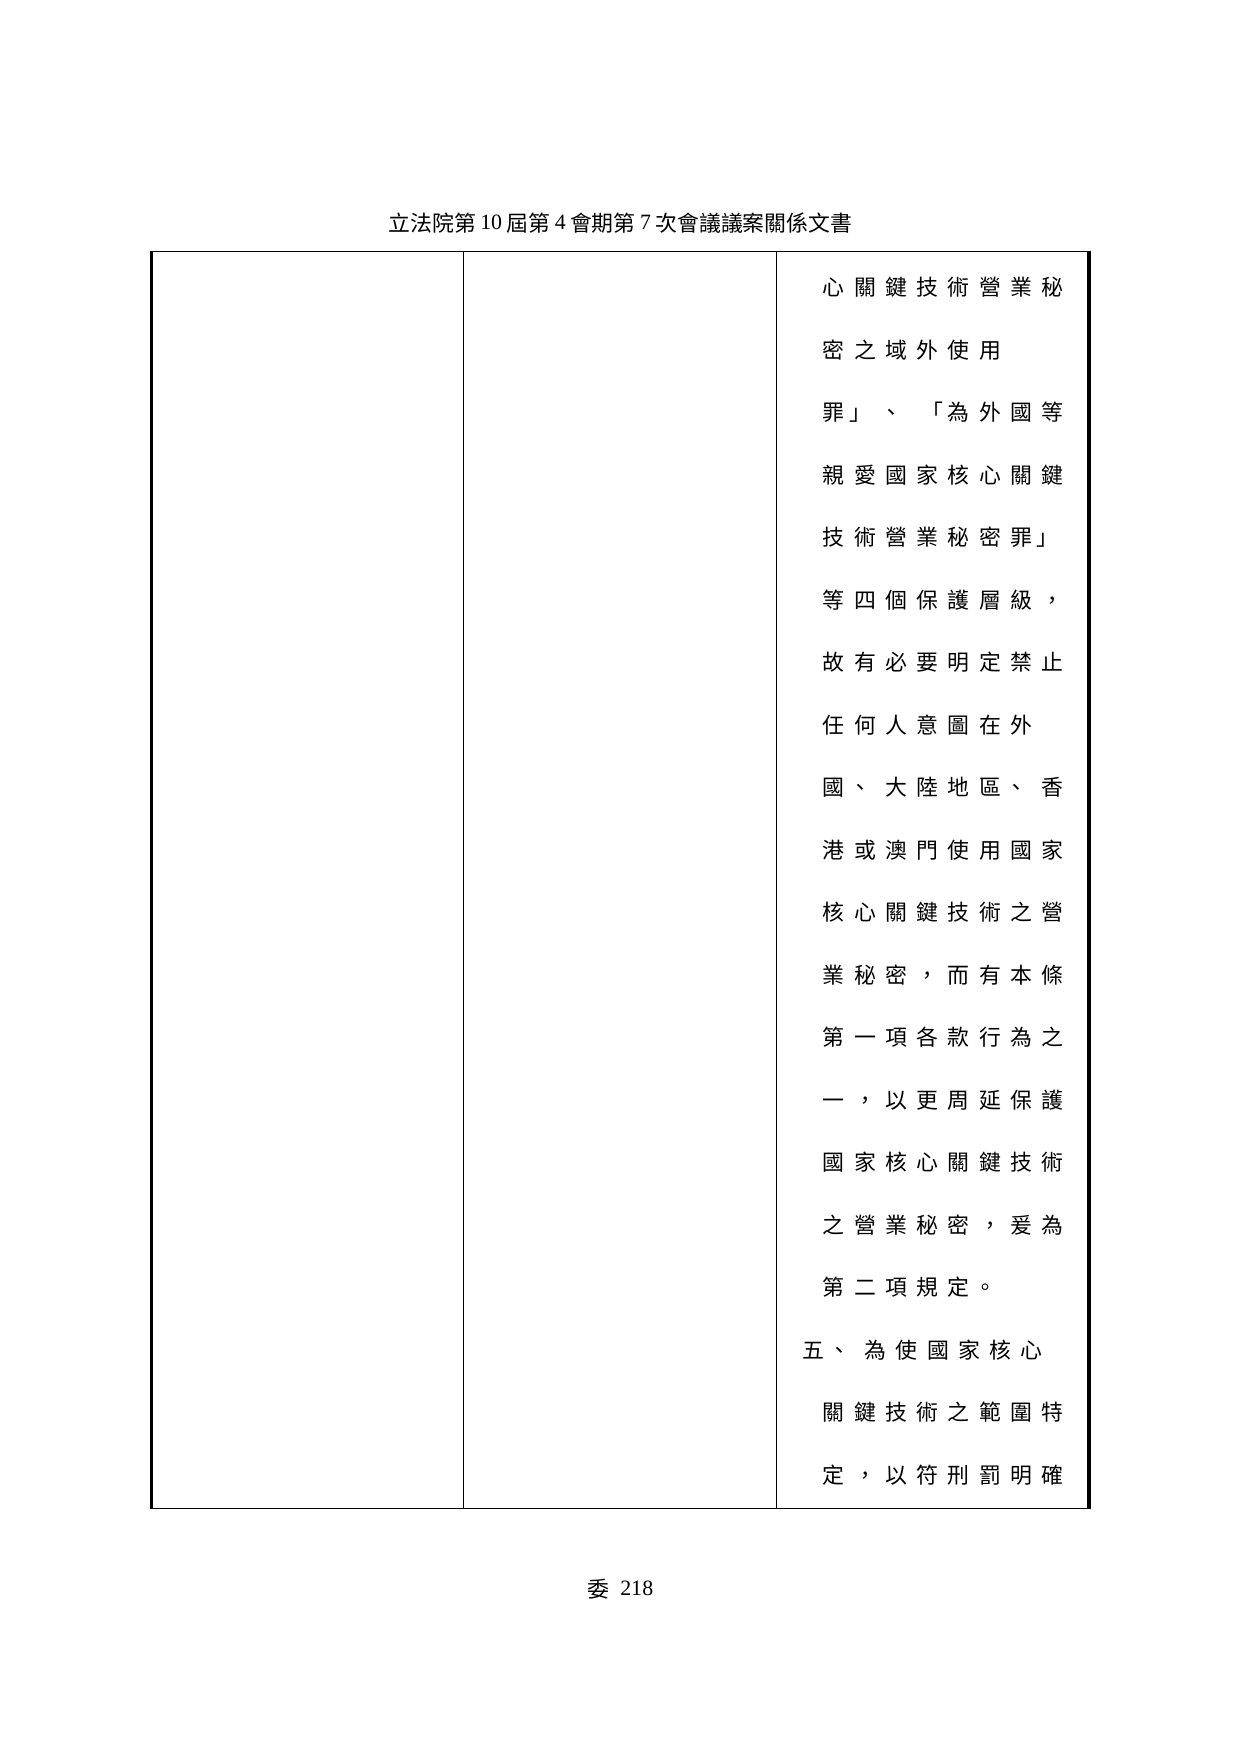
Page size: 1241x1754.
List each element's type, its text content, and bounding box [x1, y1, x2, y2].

table_cell [464, 252, 776, 1508]
table_cell 心關鍵技術營業秘密之域外使用罪」、「為外國等親愛國家核心關鍵技術營業秘密罪」等四個保護層級，故有必要明定禁止任何人意圖在外國、大陸地區、香港或澳門使用國家核心關鍵技術之營業秘密，而有本條第一項各款行為之一，以更周延保護國家核心關鍵技術之營業秘密，爰為第二項規定。 五、為使國家核心關鍵技術之範圍特定，以符刑罰明確 [777, 252, 1087, 1508]
table_cell [153, 252, 463, 1508]
